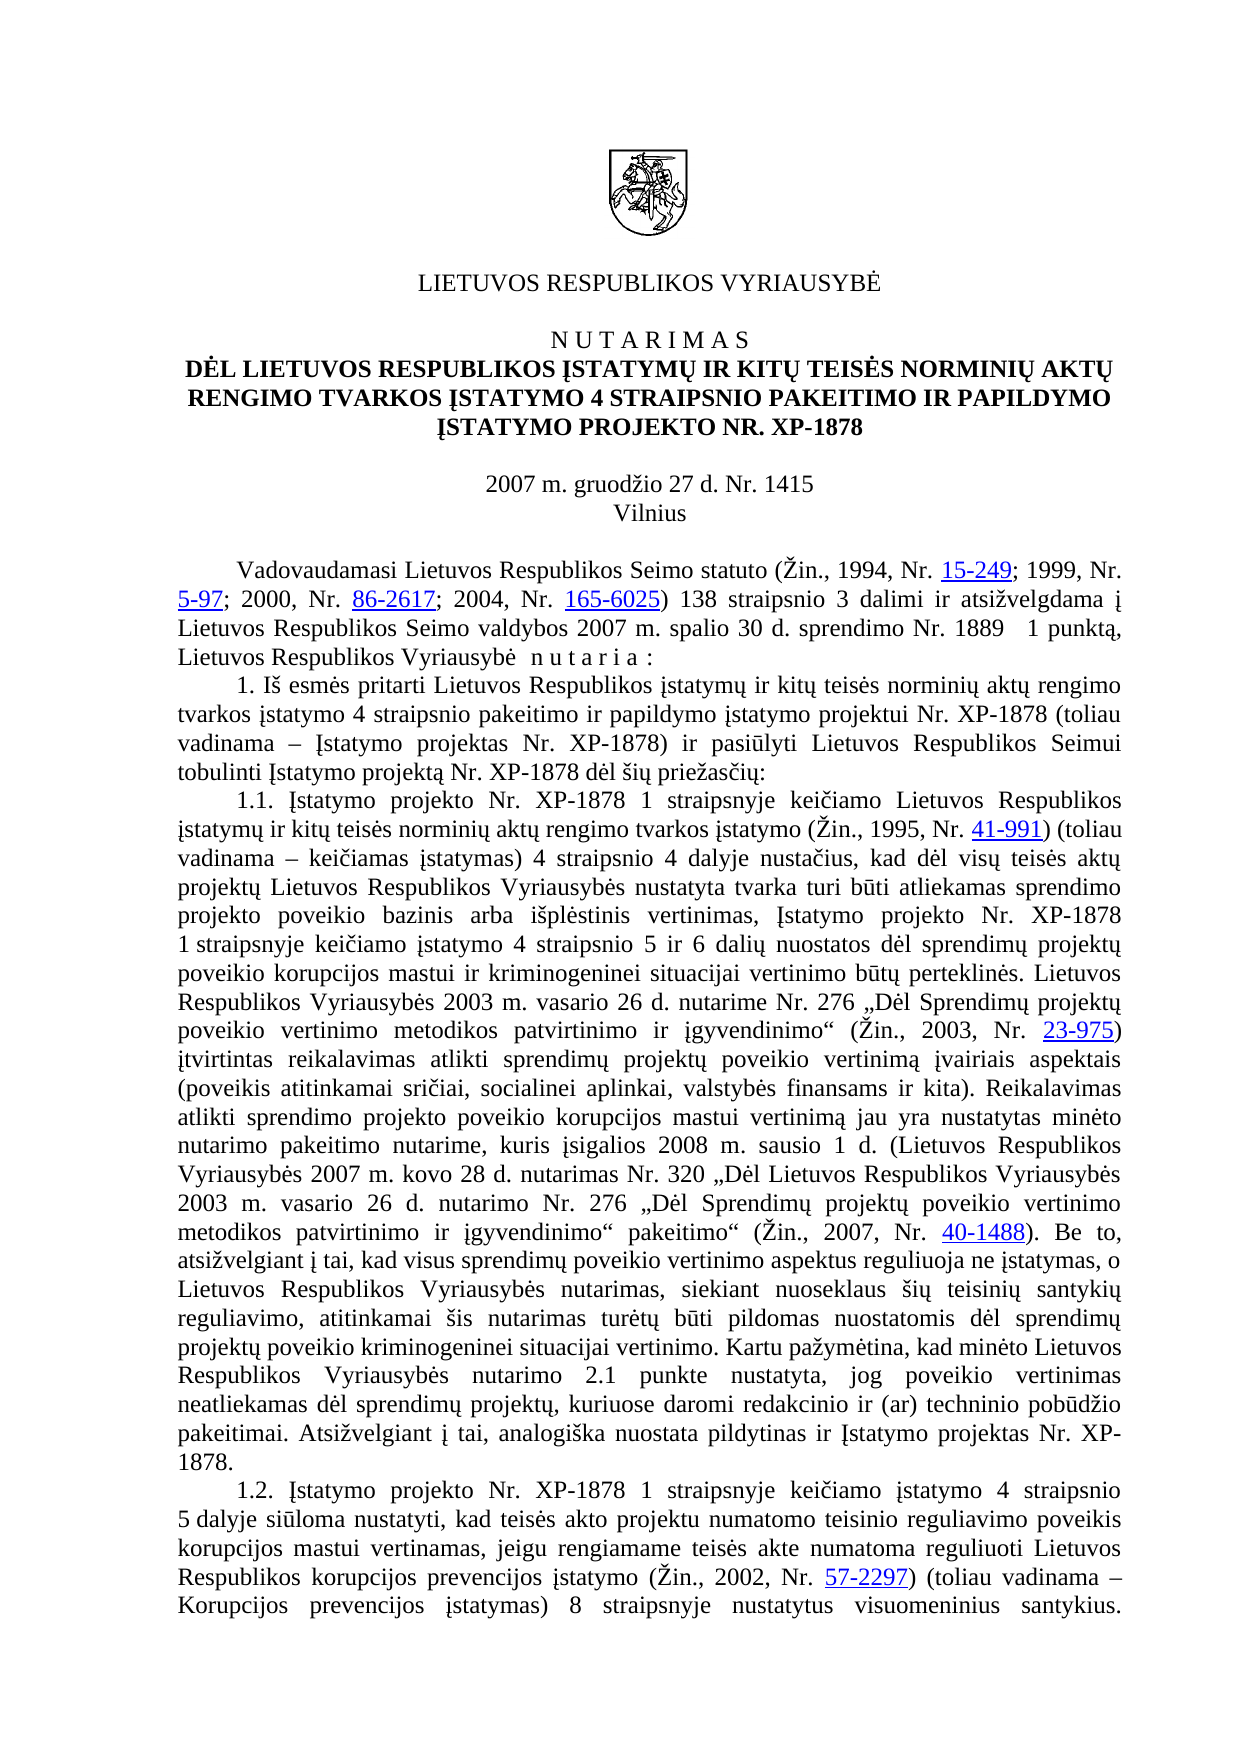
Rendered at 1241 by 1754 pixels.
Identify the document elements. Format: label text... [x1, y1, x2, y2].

text NUTARIMAS [177, 325, 1122, 354]
text 1.2. Įstatymo projekto Nr. XP-1878 1 straipsnyje keičiamo įstatymo 4 straipsnio 5 dalyje siūloma nustatyti, kad teisės akto projektu numatomo teisinio reguliavimo poveikis korupcijos mastui vertinamas, jeigu rengiamame teisės akte numatoma reguliuoti Lietuvos Respublikos korupcijos prevencijos įstatymo (Žin., 2002, Nr. 57-2297) (toliau vadinama – Korupcijos prevencijos įstatymas) 8 straipsnyje nustatytus visuomeninius santykius. [177, 1475, 1122, 1619]
text 1.1. Įstatymo projekto Nr. XP-1878 1 straipsnyje keičiamo Lietuvos Respublikos įstatymų ir kitų teisės norminių aktų rengimo tvarkos įstatymo (Žin., 1995, Nr. 41-991) (toliau vadinama – keičiamas įstatymas) 4 straipsnio 4 dalyje nustačius, kad dėl visų teisės aktų projektų Lietuvos Respublikos Vyriausybės nustatyta tvarka turi būti atliekamas sprendimo projekto poveikio bazinis arba išplėstinis vertinimas, Įstatymo projekto Nr. XP-1878 1 straipsnyje keičiamo įstatymo 4 straipsnio 5 ir 6 dalių nuostatos dėl sprendimų projektų poveikio korupcijos mastui ir kriminogeninei situacijai vertinimo būtų perteklinės. Lietuvos Respublikos Vyriausybės 2003 m. vasario 26 d. nutarime Nr. 276 „Dėl Sprendimų projektų poveikio vertinimo metodikos patvirtinimo ir įgyvendinimo“ (Žin., 2003, Nr. 23-975) įtvirtintas reikalavimas atlikti sprendimų projektų poveikio vertinimą įvairiais aspektais (poveikis atitinkamai sričiai, socialinei aplinkai, valstybės finansams ir kita). Reikalavimas atlikti sprendimo projekto poveikio korupcijos mastui vertinimą jau yra nustatytas minėto nutarimo pakeitimo nutarime, kuris įsigalios 2008 m. sausio 1 d. (Lietuvos Respublikos Vyriausybės 2007 m. kovo 28 d. nutarimas Nr. 320 „Dėl Lietuvos Respublikos Vyriausybės 2003 m. vasario 26 d. nutarimo Nr. 276 „Dėl Sprendimų projektų poveikio vertinimo metodikos patvirtinimo ir įgyvendinimo“ pakeitimo“ (Žin., 2007, Nr. 40-1488). Be to, atsižvelgiant į tai, kad visus sprendimų poveikio vertinimo aspektus reguliuoja ne įstatymas, o Lietuvos Respublikos Vyriausybės nutarimas, siekiant nuoseklaus šių teisinių santykių reguliavimo, atitinkamai šis nutarimas turėtų būti pildomas nuostatomis dėl sprendimų projektų poveikio kriminogeninei situacijai vertinimo. Kartu pažymėtina, kad minėto Lietuvos Respublikos Vyriausybės nutarimo 2.1 punkte nustatyta, jog poveikio vertinimas neatliekamas dėl sprendimų projektų, kuriuose daromi redakcinio ir (ar) techninio pobūdžio pakeitimai. Atsižvelgiant į tai, analogiška nuostata pildytinas ir Įstatymo projektas Nr. XP-1878. [177, 785, 1122, 1475]
text Lietuvos Respublikos Vyriausybė [177, 268, 1122, 297]
text 2007 m. gruodžio 27 d. Nr. 1415 [177, 469, 1122, 498]
text 1. Iš esmės pritarti Lietuvos Respublikos įstatymų ir kitų teisės norminių aktų rengimo tvarkos įstatymo 4 straipsnio pakeitimo ir papildymo įstatymo projektui Nr. XP-1878 (toliau vadinama – Įstatymo projektas Nr. XP-1878) ir pasiūlyti Lietuvos Respublikos Seimui tobulinti Įstatymo projektą Nr. XP-1878 dėl šių priežasčių: [177, 670, 1122, 785]
text Vadovaudamasi Lietuvos Respublikos Seimo statuto (Žin., 1994, Nr. 15-249; 1999, Nr. 5-97; 2000, Nr. 86-2617; 2004, Nr. 165-6025) 138 straipsnio 3 dalimi ir atsižvelgdama į Lietuvos Respublikos Seimo valdybos 2007 m. spalio 30 d. sprendimo Nr. 1889 1 punktą, Lietuvos Respublikos Vyriausybė nutaria: [177, 555, 1122, 670]
text DĖL Lietuvos Respublikos ĮSTATYMŲ IR KITŲ TEISĖS NORMINIŲ AKTŲ RENGIMO TVARKOS ĮSTATYmo 4 STRAIPSNIO PAKEITIMO IR PAPILDYMO įstatymo projekto Nr. xp-1878 [177, 354, 1122, 440]
text Vilnius [177, 498, 1122, 527]
